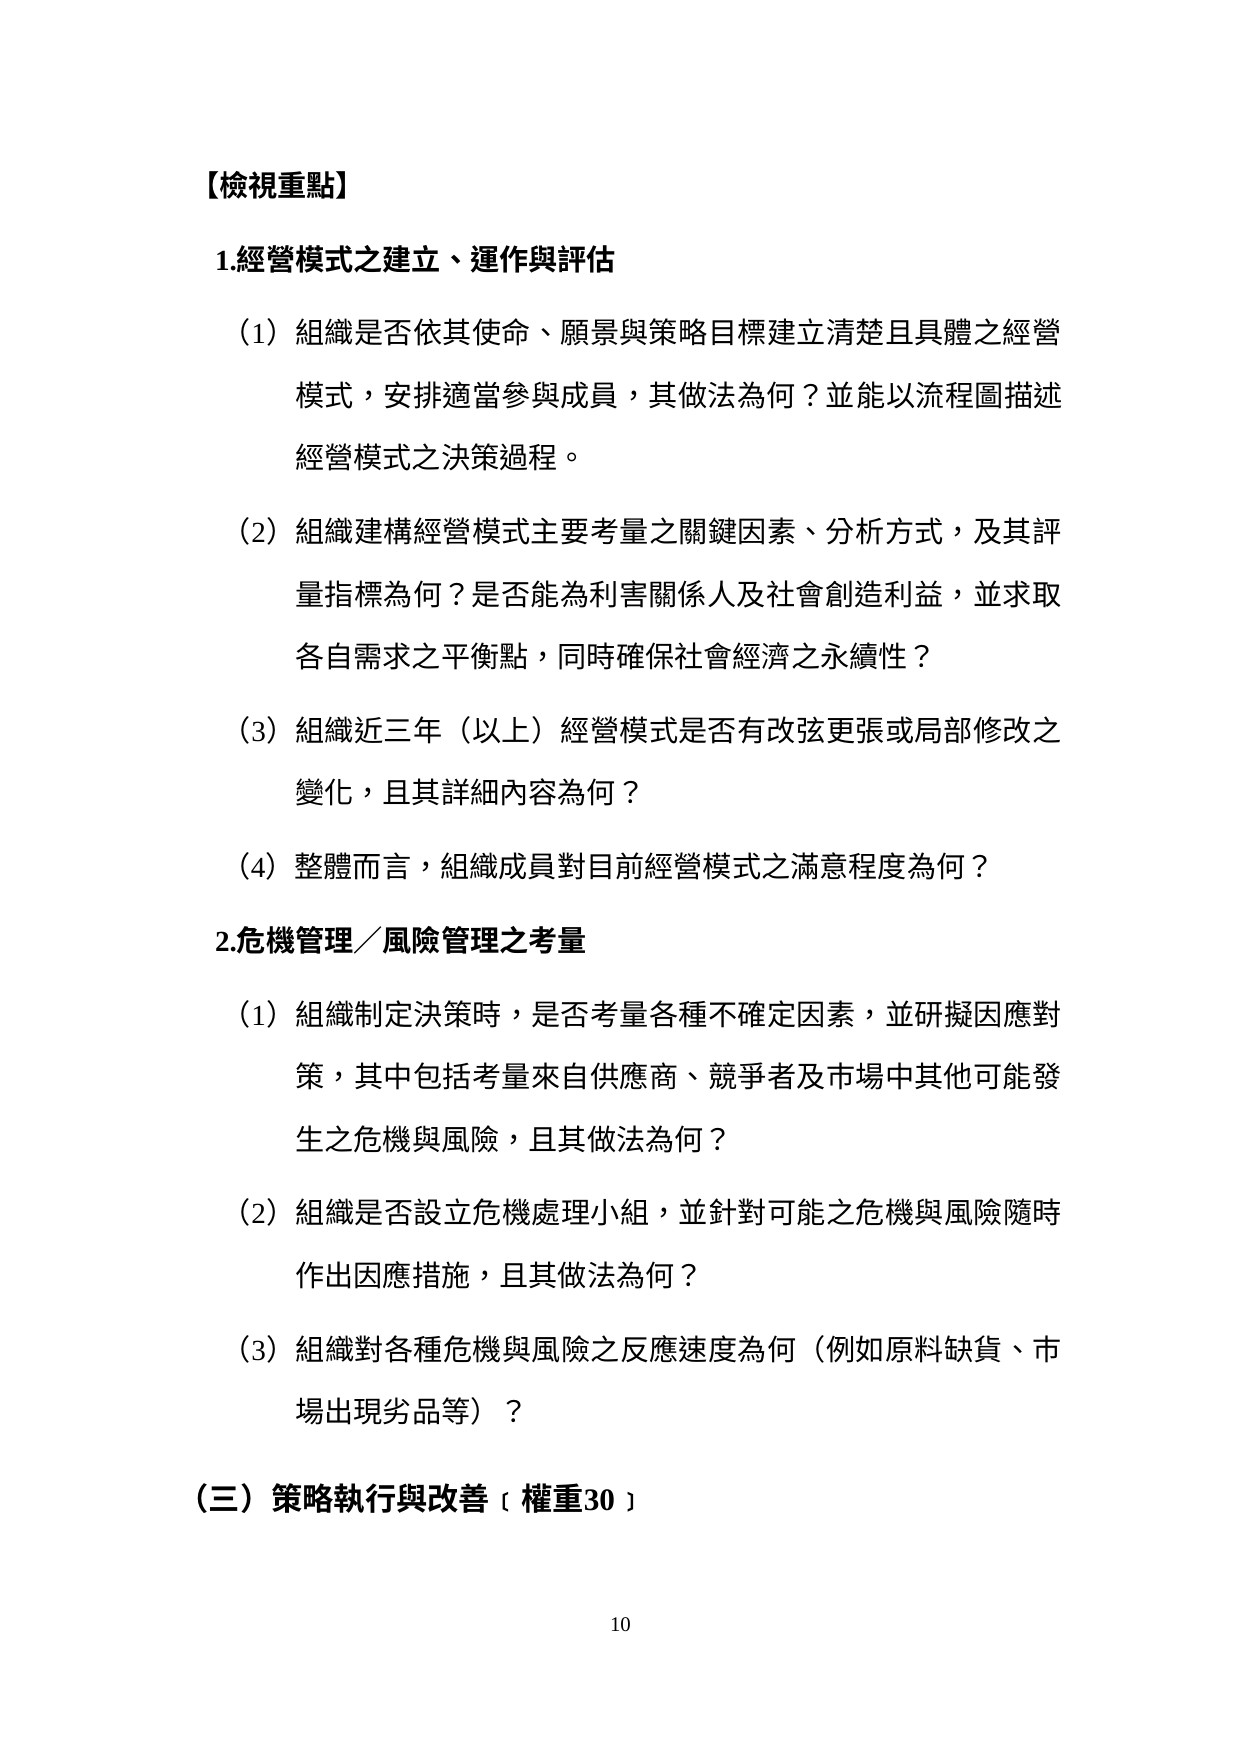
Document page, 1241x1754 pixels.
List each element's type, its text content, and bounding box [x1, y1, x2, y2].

text （1）組織是否依其使命、願景與策略目標建立清楚且具體之經營模式，安排適當參與成員，其做法為何？並能以流程圖描述經營模式之決策過程。 [221, 289, 1063, 477]
text （2）組織建構經營模式主要考量之關鍵因素、分析方式，及其評量指標為何？是否能為利害關係人及社會創造利益，並求取各自需求之平衡點，同時確保社會經濟之永續性？ [221, 488, 1063, 676]
text （4）整體而言，組織成員對目前經營模式之滿意程度為何？ [221, 823, 1063, 886]
text （3）組織近三年（以上）經營模式是否有改弦更張或局部修改之變化，且其詳細內容為何？ [221, 687, 1063, 812]
text 1.經營模式之建立、運作與評估 [215, 216, 1063, 278]
text 【檢視重點】 [190, 142, 1063, 204]
text （3）組織對各種危機與風險之反應速度為何（例如原料缺貨、巿場出現劣品等）？ [222, 1306, 1063, 1431]
text （2）組織是否設立危機處理小組，並針對可能之危機與風險隨時作出因應措施，且其做法為何？ [222, 1169, 1063, 1294]
text 2.危機管理／風險管理之考量 [215, 897, 1063, 959]
text （1）組織制定決策時，是否考量各種不確定因素，並研擬因應對策，其中包括考量來自供應商、競爭者及巿場中其他可能發生之危機與風險，且其做法為何？ [222, 971, 1063, 1158]
subtitle （三）策略執行與改善﹝權重30﹞ [177, 1455, 1063, 1517]
